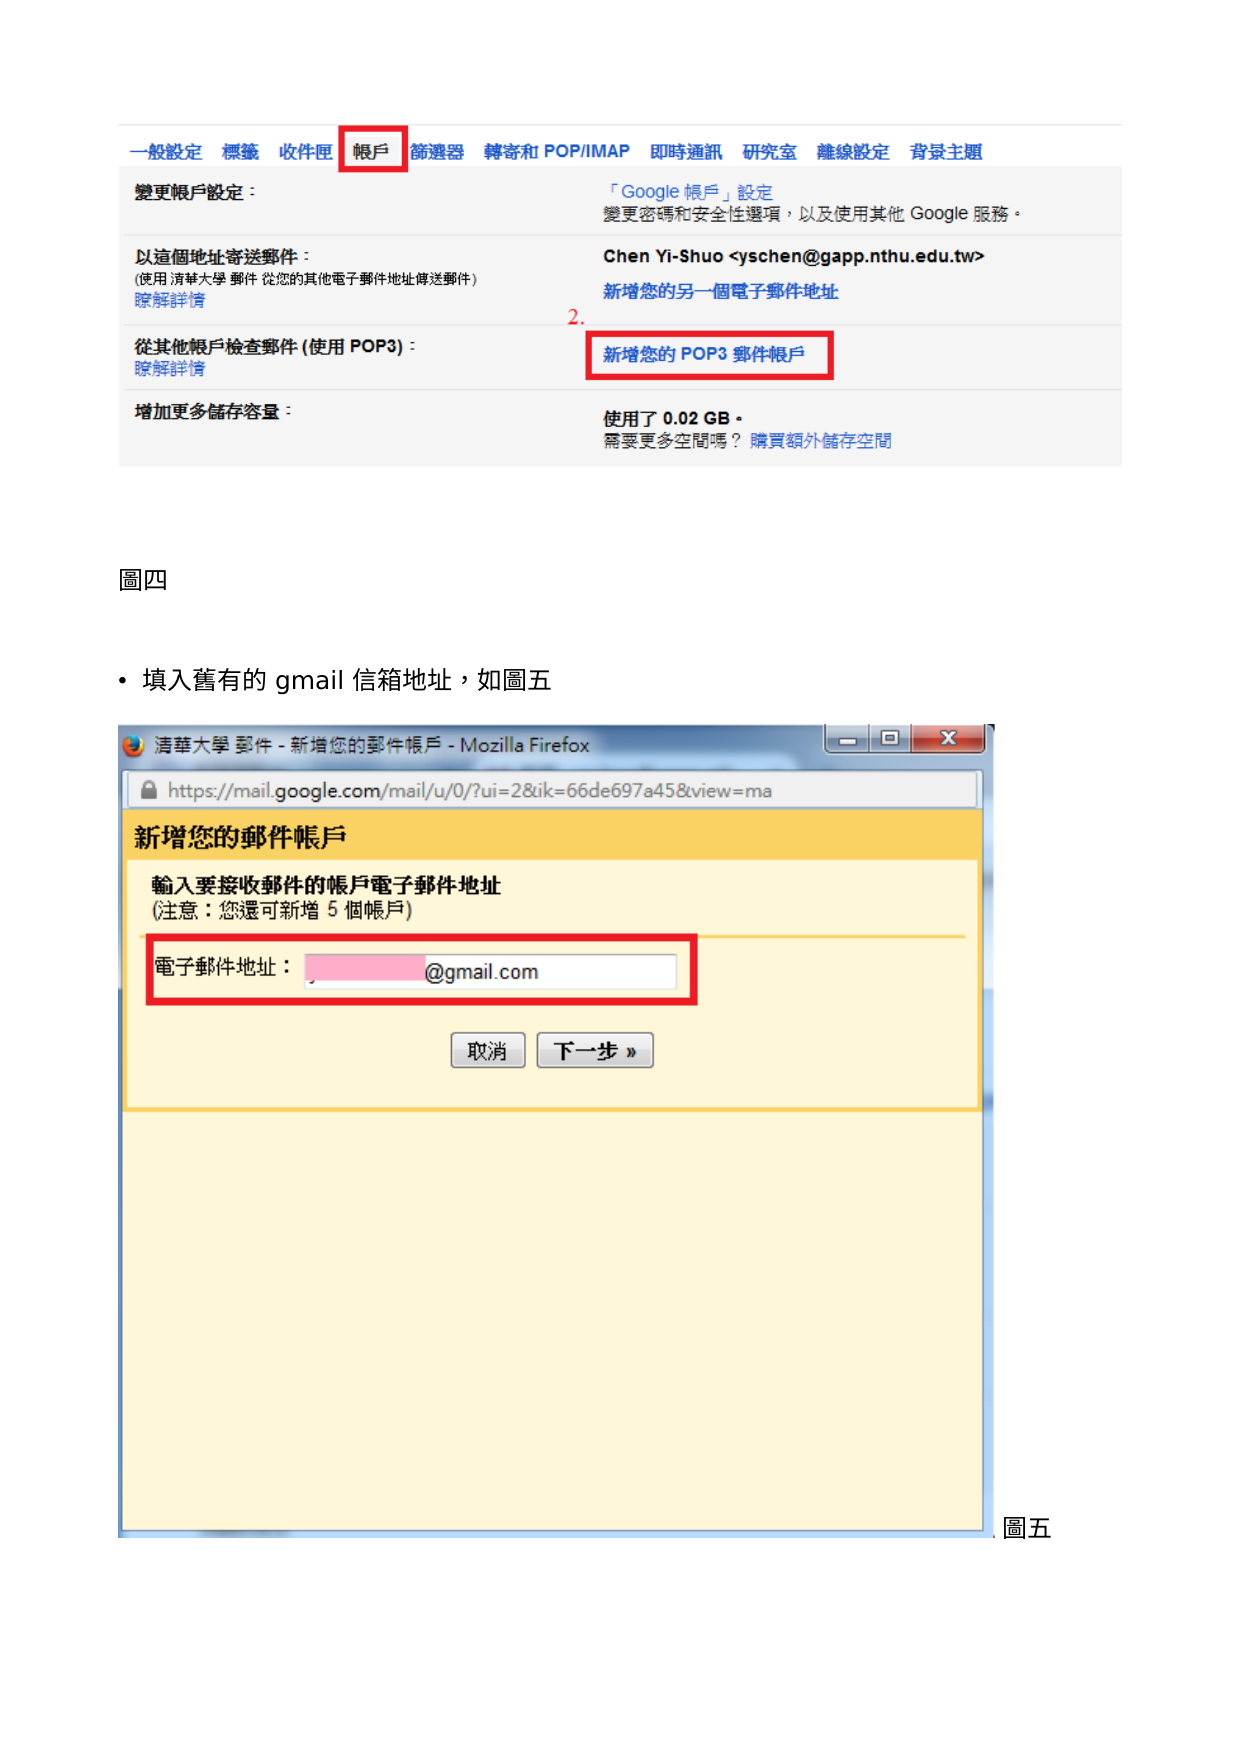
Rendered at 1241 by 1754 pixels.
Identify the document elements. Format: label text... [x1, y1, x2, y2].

list 填入舊有的 gmail 信箱地址，如圖五 [118, 666, 1122, 695]
picture [118, 118, 1123, 560]
text 圖五 [118, 725, 1122, 1572]
text 圖四 [118, 560, 1122, 624]
picture [118, 724, 995, 1538]
